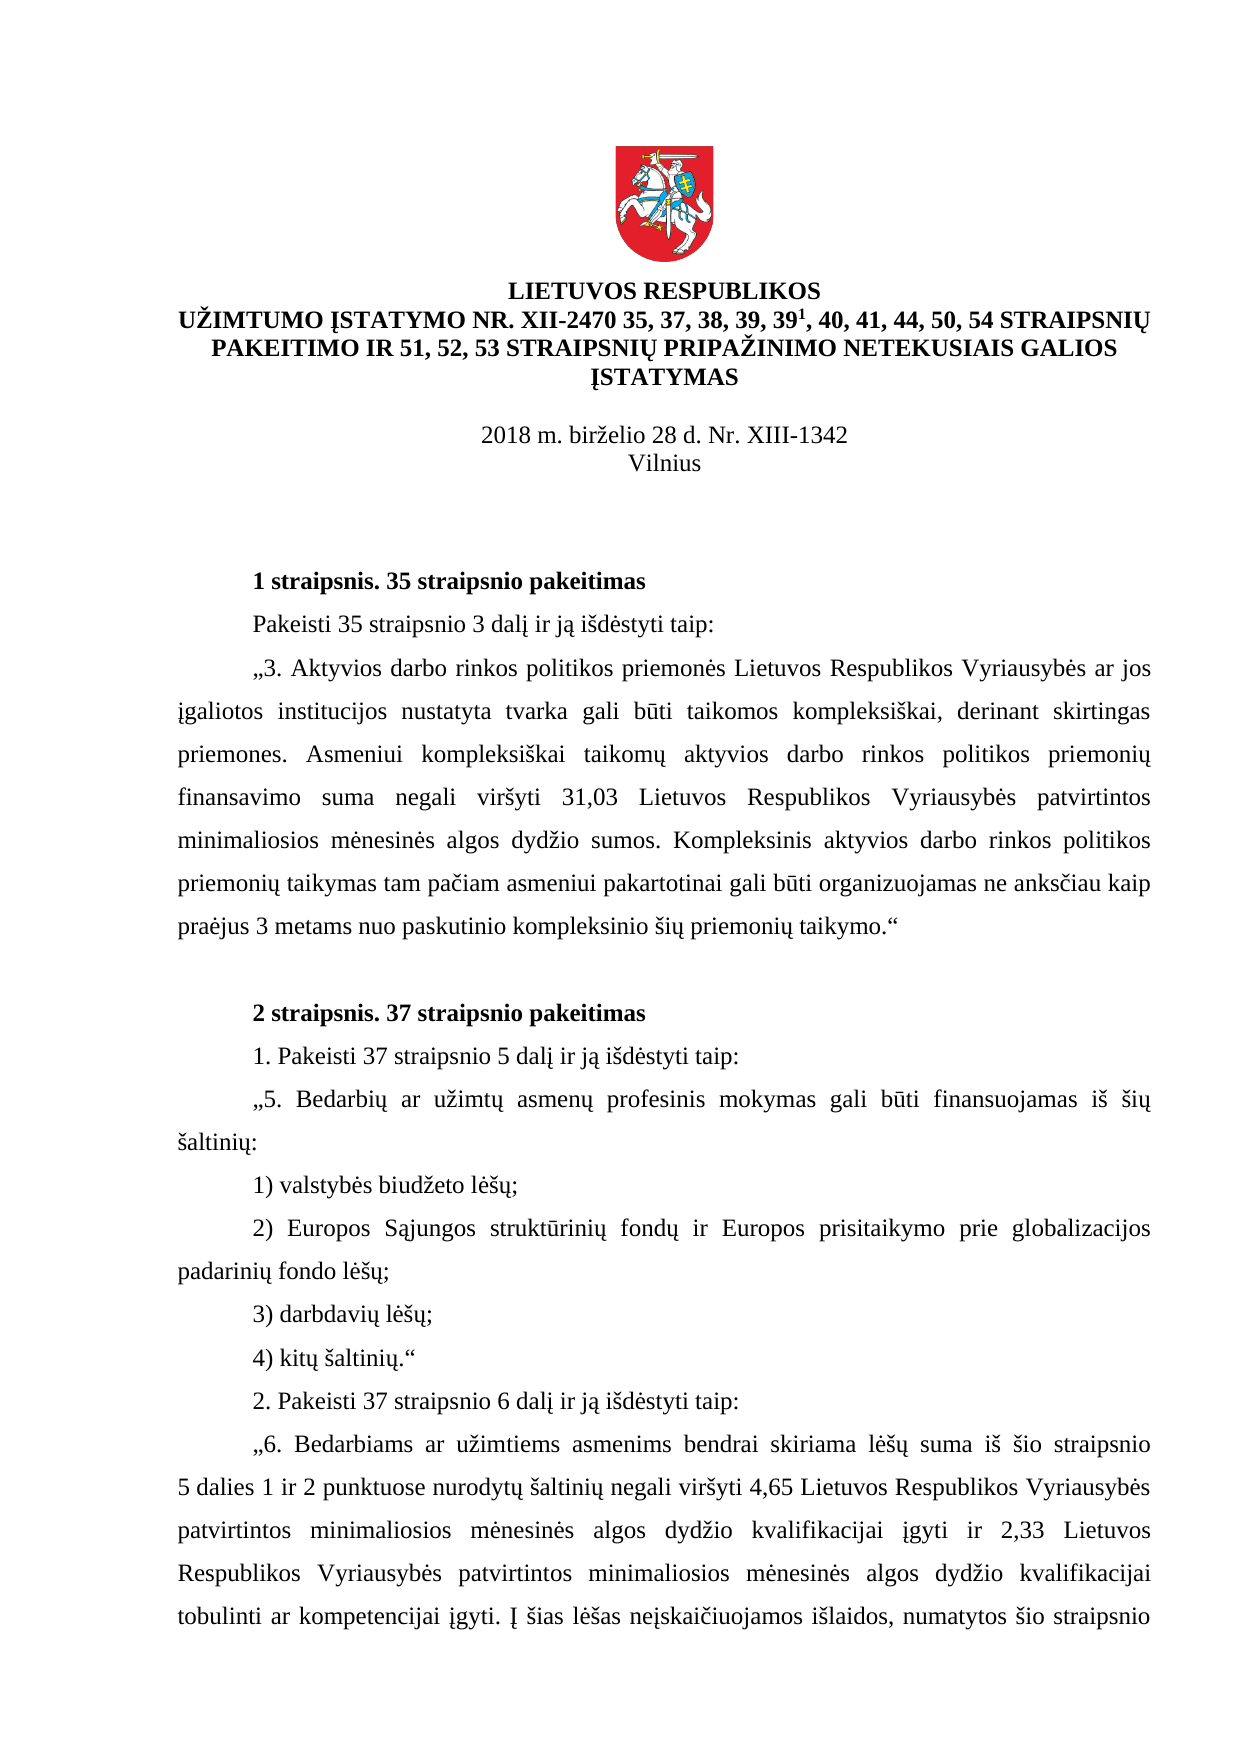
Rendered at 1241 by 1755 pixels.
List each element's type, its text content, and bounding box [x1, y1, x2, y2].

text 4) kitų šaltinių.“ [177, 1343, 1152, 1371]
text „6. Bedarbiams ar užimtiems asmenims bendrai skiriama lėšų suma iš šio straipsnio 5 dalies 1 ir 2 punktuose nurodytų šaltinių negali viršyti 4,65 Lietuvos Respublikos Vyriausybės patvirtintos minimaliosios mėnesinės algos dydžio kvalifikacijai įgyti ir 2,33 Lietuvos Respublikos Vyriausybės patvirtintos minimaliosios mėnesinės algos dydžio kvalifikacijai tobulinti ar kompetencijai įgyti. Į šias lėšas neįskaičiuojamos išlaidos, numatytos šio straipsnio [177, 1429, 1152, 1630]
text 2 straipsnis. 37 straipsnio pakeitimas [177, 998, 1152, 1026]
text LIETUVOS RESPUBLIKOS [177, 276, 1152, 305]
text „5. Bedarbių ar užimtų asmenų profesinis mokymas gali būti finansuojamas iš šių šaltinių: [177, 1084, 1152, 1156]
text 1 straipsnis. 35 straipsnio pakeitimas [177, 566, 1152, 595]
text ĮSTATYMAS [177, 362, 1152, 391]
text UŽIMTUMO ĮSTATYMO NR. XII-2470 35, 37, 38, 39, 391, 40, 41, 44, 50, 54 STRAIPSNIŲ PAKEITIMO IR 51, 52, 53 STRAIPSNIŲ PRIPAŽINIMO NETEKUSIAIS GALIOS [177, 305, 1152, 362]
text 1. Pakeisti 37 straipsnio 5 dalį ir ją išdėstyti taip: [177, 1041, 1152, 1069]
text 2) Europos Sąjungos struktūrinių fondų ir Europos prisitaikymo prie globalizacijos padarinių fondo lėšų; [177, 1213, 1152, 1285]
text „3. Aktyvios darbo rinkos politikos priemonės Lietuvos Respublikos Vyriausybės ar jos įgaliotos institucijos nustatyta tvarka gali būti taikomos kompleksiškai, derinant skirtingas priemones. Asmeniui kompleksiškai taikomų aktyvios darbo rinkos politikos priemonių finansavimo suma negali viršyti 31,03 Lietuvos Respublikos Vyriausybės patvirtintos minimaliosios mėnesinės algos dydžio sumos. Kompleksinis aktyvios darbo rinkos politikos priemonių taikymas tam pačiam asmeniui pakartotinai gali būti organizuojamas ne anksčiau kaip praėjus 3 metams nuo paskutinio kompleksinio šių priemonių taikymo.“ [177, 653, 1152, 940]
text 2. Pakeisti 37 straipsnio 6 dalį ir ją išdėstyti taip: [177, 1386, 1152, 1414]
text 3) darbdavių lėšų; [177, 1299, 1152, 1328]
text Vilnius [177, 448, 1152, 477]
text 2018 m. birželio 28 d. Nr. XIII-1342 [177, 420, 1152, 448]
text 1) valstybės biudžeto lėšų; [177, 1170, 1152, 1199]
text Pakeisti 35 straipsnio 3 dalį ir ją išdėstyti taip: [177, 609, 1152, 638]
